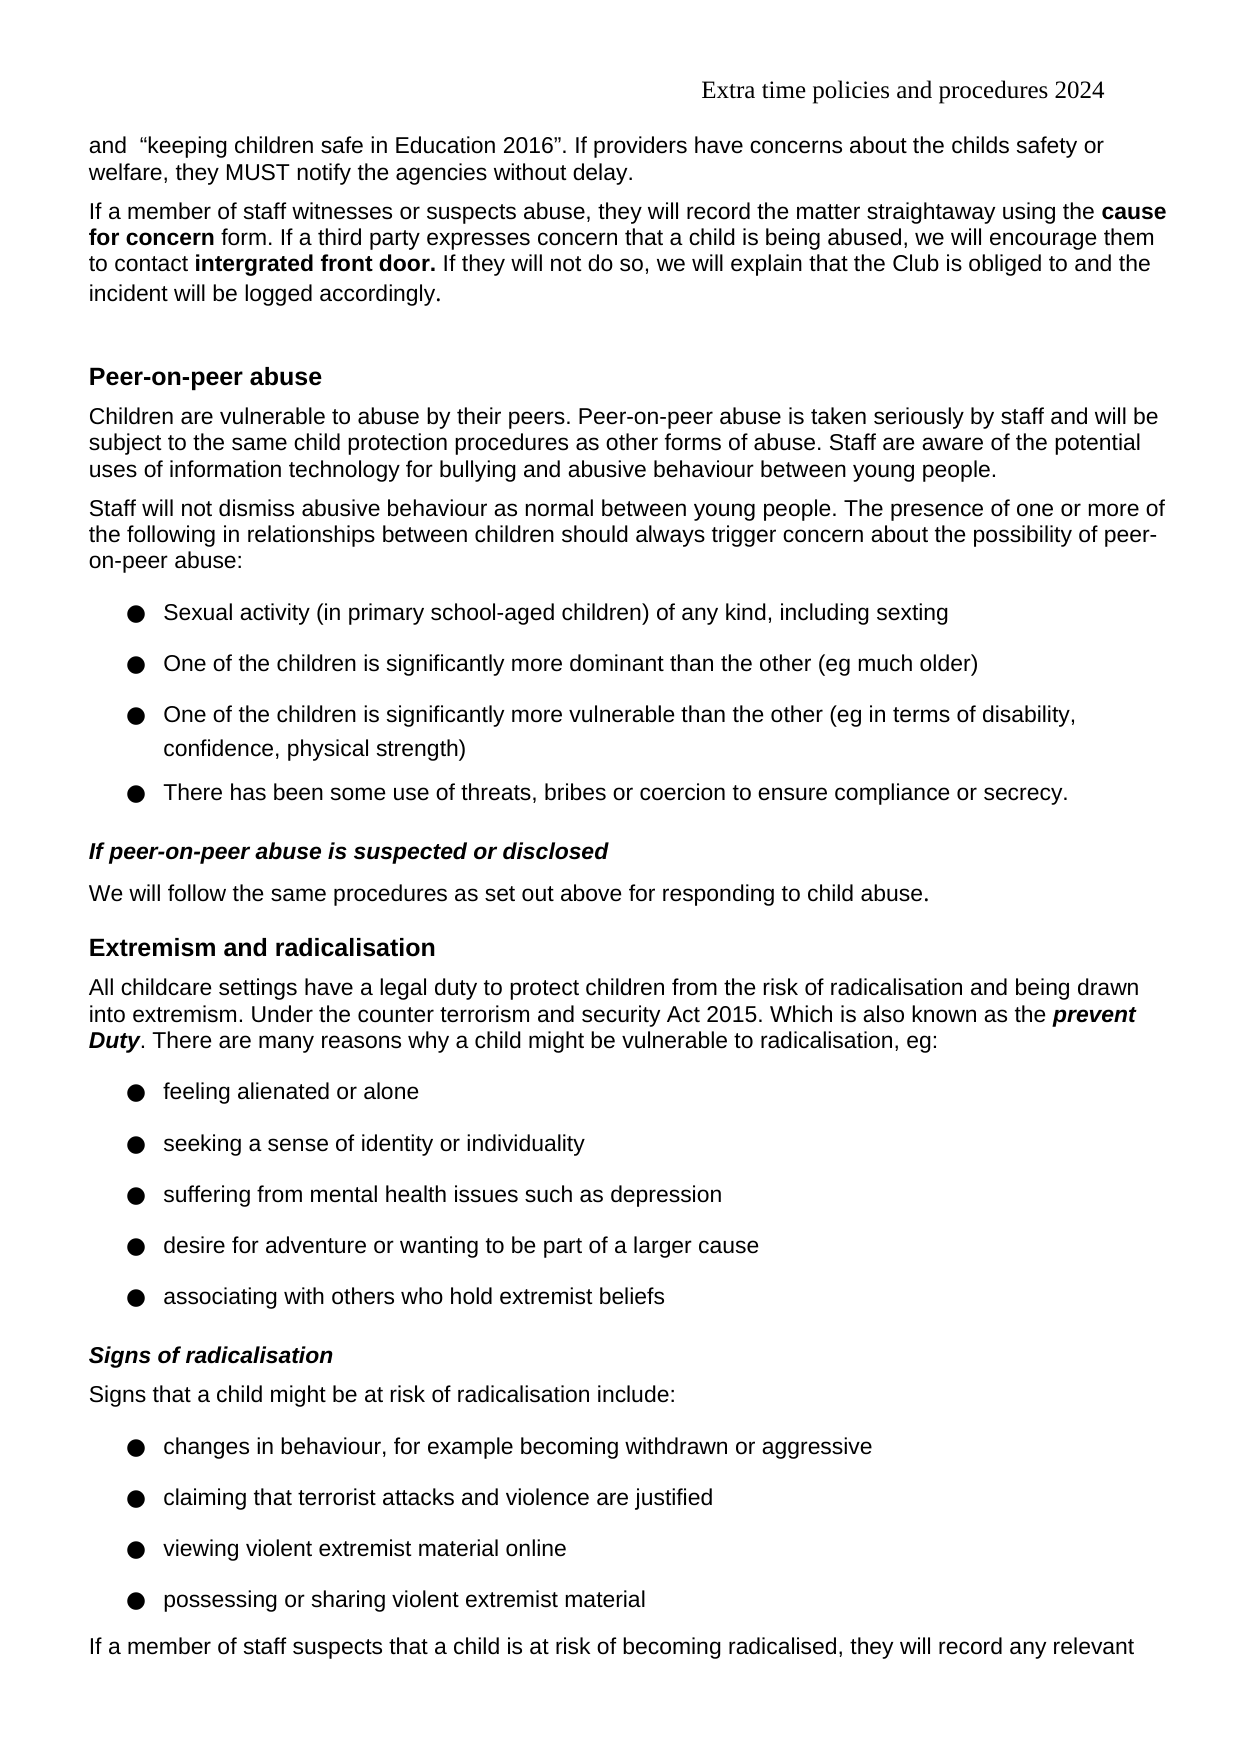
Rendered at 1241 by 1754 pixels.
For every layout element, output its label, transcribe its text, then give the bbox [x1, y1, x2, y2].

text Signs of radicalisation [89, 1342, 1169, 1369]
list viewing violent extremist material online [126, 1522, 1169, 1569]
text Children are vulnerable to abuse by their peers. Peer-on-peer abuse is taken seriously by staff and will be subject to the same child protection procedures as other forms of abuse. Staff are aware of the potential uses of information technology for bullying and abusive behaviour between young people. [89, 403, 1169, 482]
list claiming that terrorist attacks and violence are justified [126, 1471, 1169, 1518]
list One of the children is significantly more dominant than the other (eg much older) [126, 637, 1169, 684]
list seeking a sense of identity or individuality [126, 1117, 1169, 1164]
text We will follow the same procedures as set out above for responding to child abuse. [89, 877, 1169, 908]
text and “keeping children safe in Education 2016”. If providers have concerns about the childs safety or welfare, they MUST notify the agencies without delay. [89, 132, 1169, 185]
list suffering from mental health issues such as depression [126, 1168, 1169, 1215]
list There has been some use of threats, bribes or coercion to ensure compliance or secrecy. [126, 766, 1169, 813]
text Staff will not dismiss abusive behaviour as normal between young people. The presence of one or more of the following in relationships between children should always trigger concern about the possibility of peer-on-peer abuse: [89, 494, 1169, 574]
list One of the children is significantly more vulnerable than the other (eg in terms of disability, confidence, physical strength) [126, 688, 1169, 762]
list changes in behaviour, for example becoming withdrawn or aggressive [126, 1420, 1169, 1467]
list associating with others who hold extremist beliefs [126, 1270, 1169, 1317]
text If a member of staff witnesses or suspects abuse, they will record the matter straightaway using the cause for concern form. If a third party expresses concern that a child is being abused, we will encourage them to contact intergrated front door. If they will not do so, we will explain that the Club is obliged to and the incident will be logged accordingly. [89, 198, 1169, 308]
text Signs that a child might be at risk of radicalisation include: [89, 1381, 1169, 1408]
list possessing or sharing violent extremist material [126, 1573, 1169, 1621]
text If a member of staff suspects that a child is at risk of becoming radicalised, they will record any relevant [89, 1633, 1169, 1659]
list feeling alienated or alone [126, 1066, 1169, 1113]
text All childcare settings have a legal duty to protect children from the risk of radicalisation and being drawn into extremism. Under the counter terrorism and security Act 2015. Which is also known as the prevent Duty. There are many reasons why a child might be vulnerable to radicalisation, eg: [89, 974, 1169, 1053]
text If peer-on-peer abuse is suspected or disclosed [89, 838, 1169, 864]
text Extremism and radicalisation [89, 933, 1169, 962]
text Peer-on-peer abuse [89, 362, 1169, 391]
list Sexual activity (in primary school-aged children) of any kind, including sexting [126, 586, 1169, 633]
list desire for adventure or wanting to be part of a larger cause [126, 1219, 1169, 1266]
